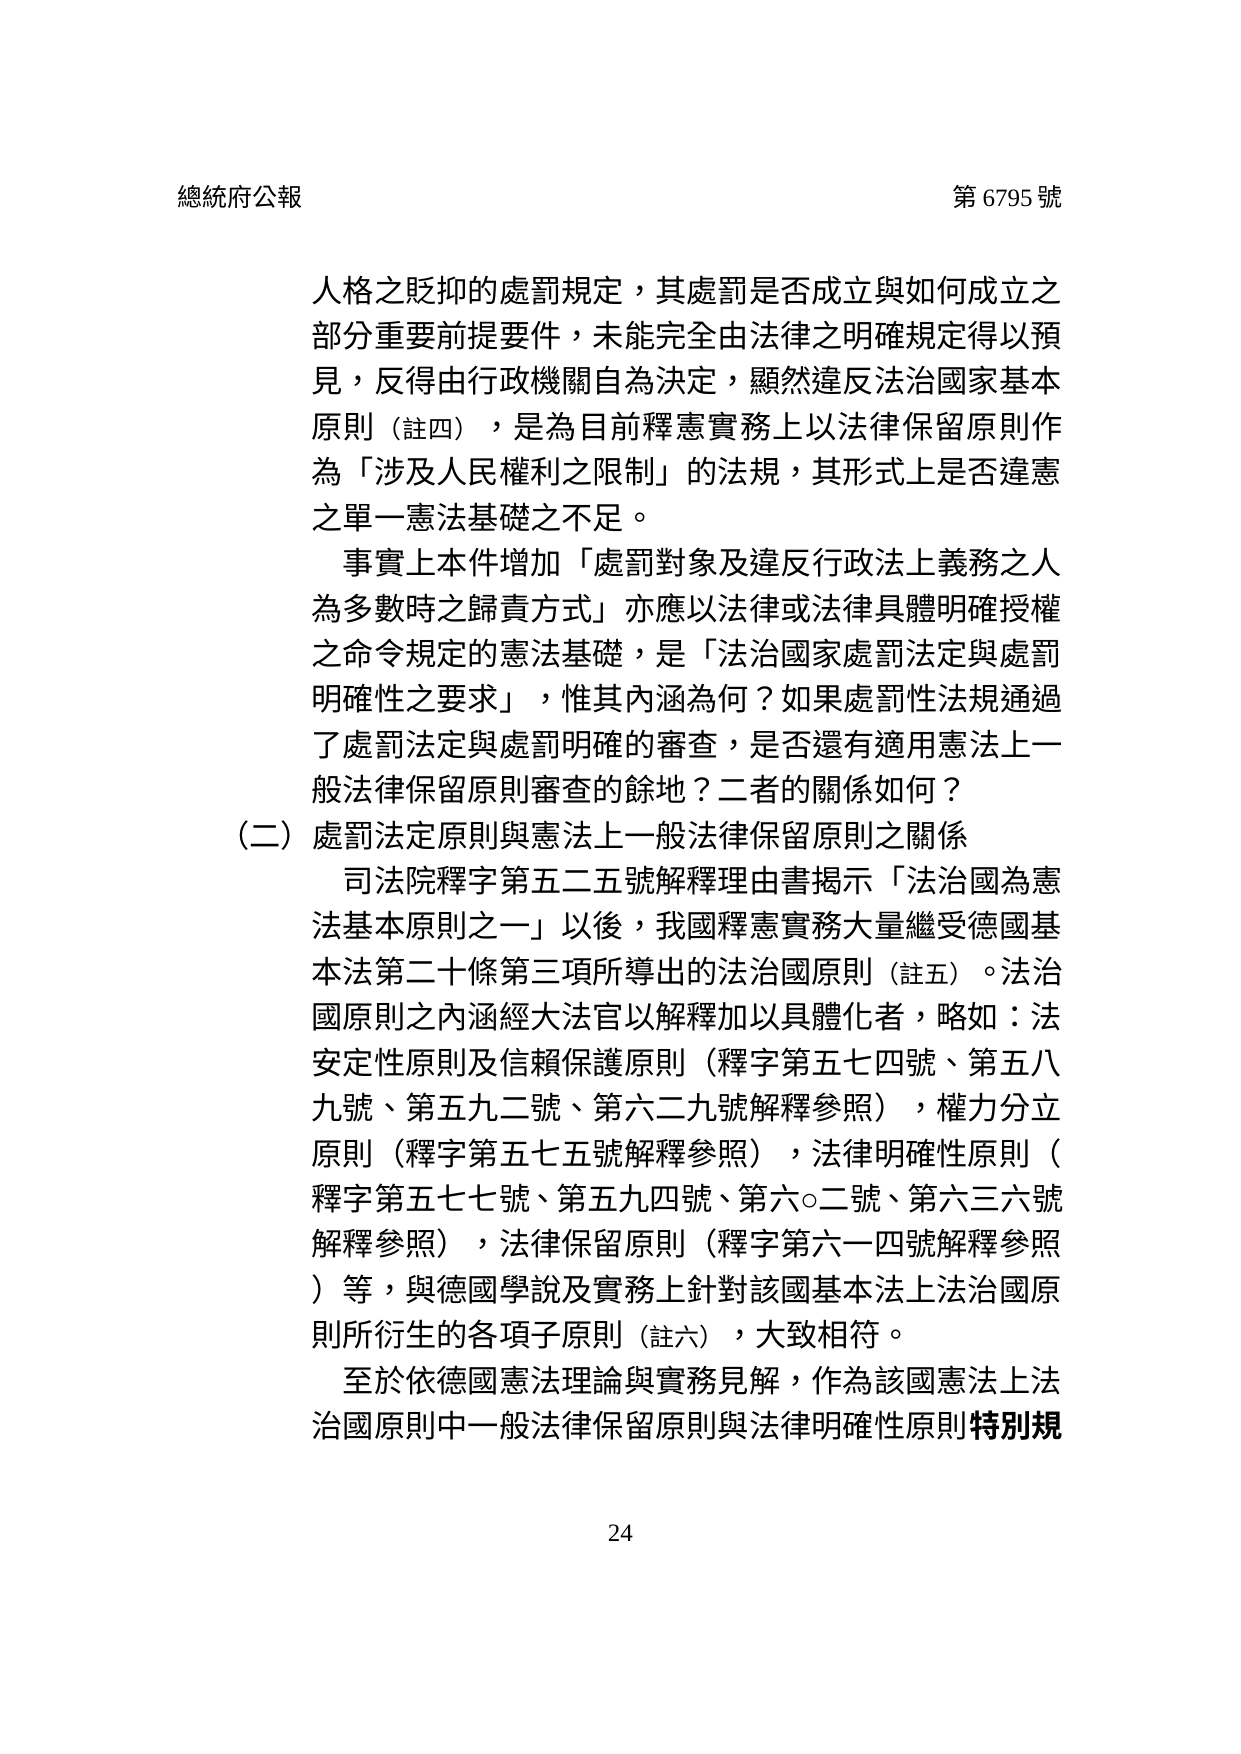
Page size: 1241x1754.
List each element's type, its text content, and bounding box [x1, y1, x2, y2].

text （二）處罰法定原則與憲法上一般法律保留原則之關係 [218, 811, 1063, 856]
text 大法官就行政處罰是否符合法律保留原則，雖已增加一般干涉行政立法所無之憲法上要求，然從本案審查可以得知，如果釋憲者宣示，基於法治國家法律保留原則與法明確性原則之要求，凡處罰規定僅處罰之構成要件及法律效果應由法律定之，則難免誤導法律之適用者，尤其行政機關，以行政命令自行訂定相關之責任規定，使嚴重限制人民自由權利、且寓含對於個人行為之譴責、人格之貶抑的處罰規定，其處罰是否成立與如何成立之部分重要前提要件，未能完全由法律之明確規定得以預見，反得由行政機關自為決定，顯然違反法治國家基本原則（註四），是為目前釋憲實務上以法律保留原則作為「涉及人民權利之限制」的法規，其形式上是否違憲之單一憲法基礎之不足。 [311, 266, 1063, 538]
text 司法院釋字第五二五號解釋理由書揭示「法治國為憲法基本原則之一」以後，我國釋憲實務大量繼受德國基本法第二十條第三項所導出的法治國原則（註五）。法治國原則之內涵經大法官以解釋加以具體化者，略如：法安定性原則及信賴保護原則（釋字第五七四號、第五八九號、第五九二號、第六二九號解釋參照），權力分立原則（釋字第五七五號解釋參照），法律明確性原則（釋字第五七七號、第五九四號、第六○二號、第六三六號解釋參照），法律保留原則（釋字第六一四號解釋參照）等，與德國學說及實務上針對該國基本法上法治國原則所衍生的各項子原則（註六），大致相符。 [311, 856, 1063, 1356]
text 事實上本件增加「處罰對象及違反行政法上義務之人為多數時之歸責方式」亦應以法律或法律具體明確授權之命令規定的憲法基礎，是「法治國家處罰法定與處罰明確性之要求」，惟其內涵為何？如果處罰性法規通過了處罰法定與處罰明確的審查，是否還有適用憲法上一般法律保留原則審查的餘地？二者的關係如何？ [311, 538, 1063, 811]
text 至於依德國憲法理論與實務見解，作為該國憲法上法治國原則中一般法律保留原則與法律明確性原則特別規 [311, 1356, 1063, 1447]
